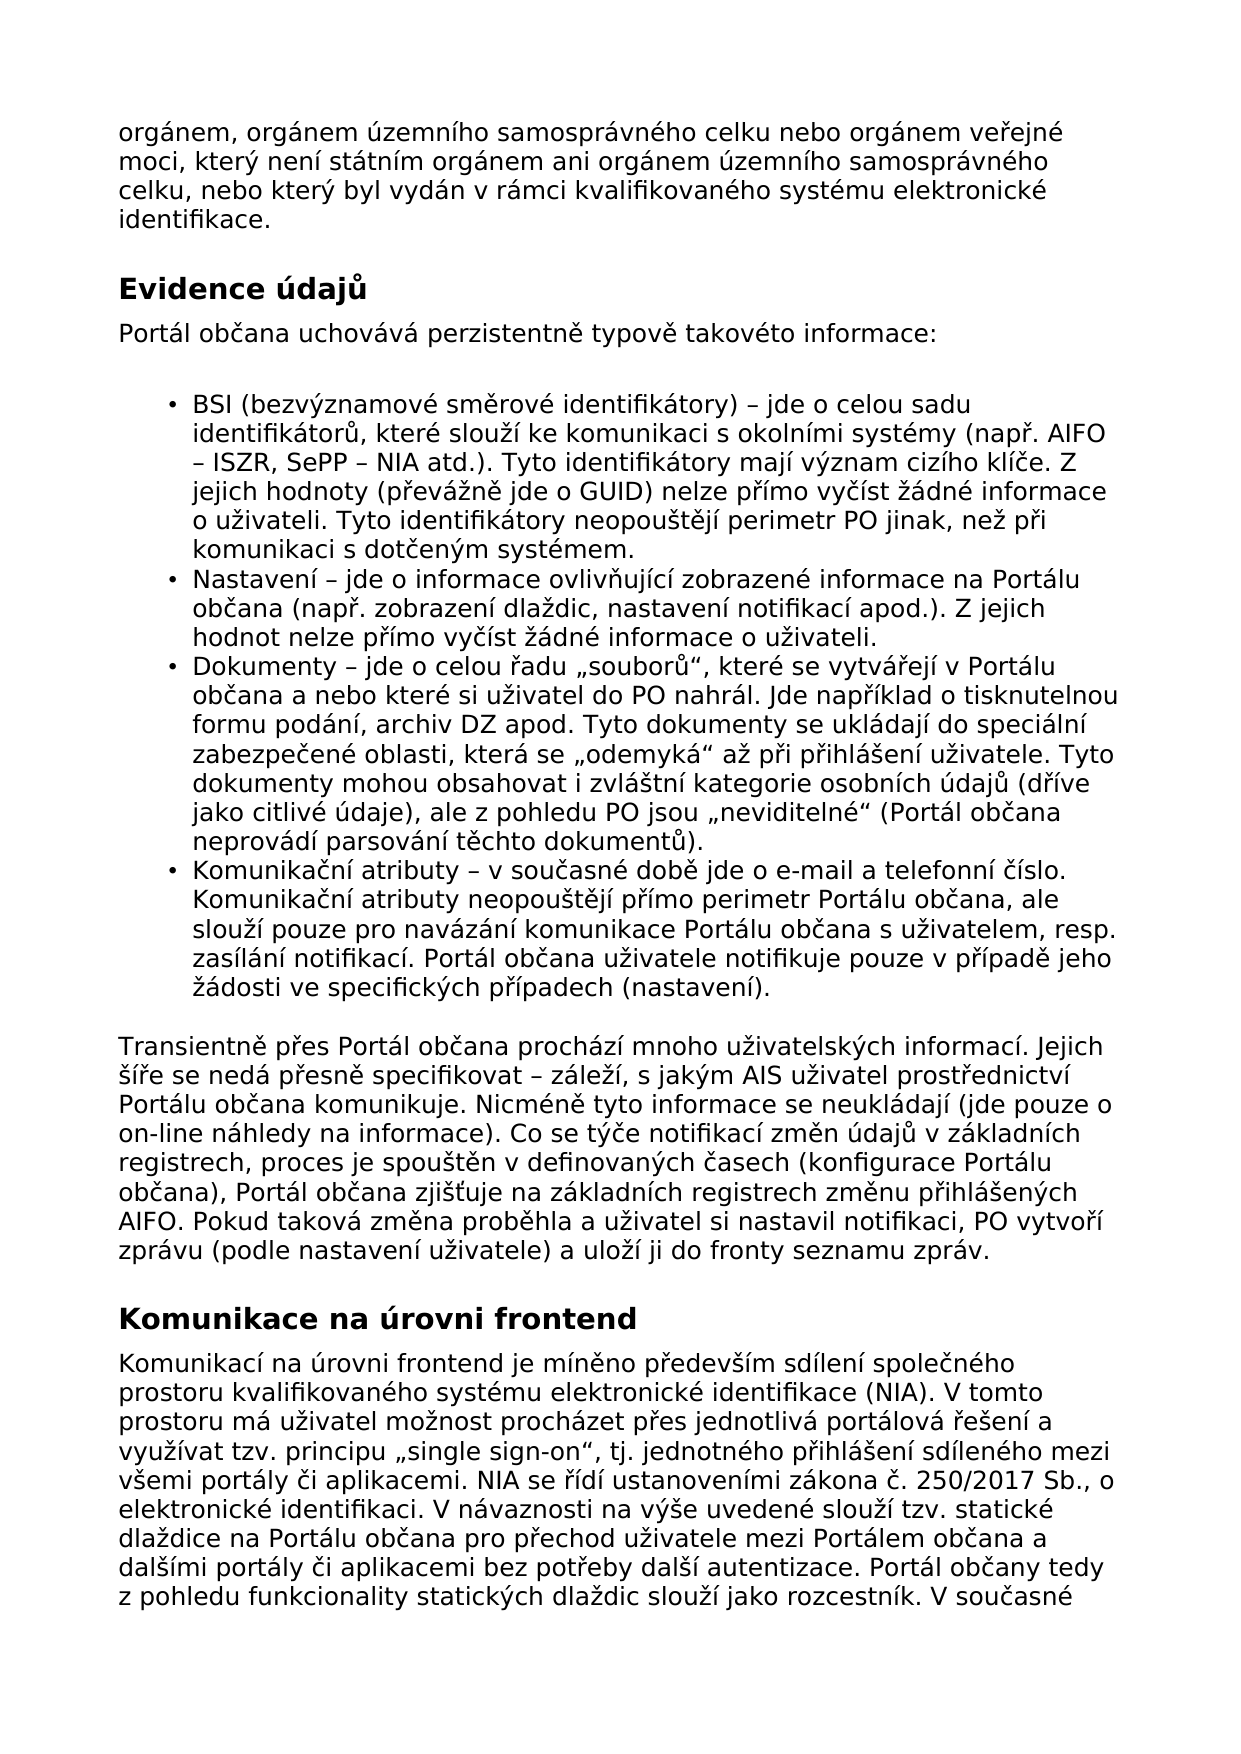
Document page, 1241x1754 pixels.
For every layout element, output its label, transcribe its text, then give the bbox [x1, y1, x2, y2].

text Portál občana uchovává perzistentně typově takovéto informace: [118, 319, 1122, 348]
list Dokumenty – jde o celou řadu „souborů“, které se vytvářejí v Portálu občana a nebo které si uživatel do PO nahrál. Jde například o tisknutelnou formu podání, archiv DZ apod. Tyto dokumenty se ukládají do speciální zabezpečené oblasti, která se „odemyká“ až při přihlášení uživatele. Tyto dokumenty mohou obsahovat i zvláštní kategorie osobních údajů (dříve jako citlivé údaje), ale z pohledu PO jsou „neviditelné“ (Portál občana neprovádí parsování těchto dokumentů). [177, 652, 1122, 857]
list Komunikační atributy – v současné době jde o e-mail a telefonní číslo. Komunikační atributy neopouštějí přímo perimetr Portálu občana, ale slouží pouze pro navázání komunikace Portálu občana s uživatelem, resp. zasílání notifikací. Portál občana uživatele notifikuje pouze v případě jeho žádosti ve specifických případech (nastavení). [177, 857, 1122, 1002]
list Nastavení – jde o informace ovlivňující zobrazené informace na Portálu občana (např. zobrazení dlaždic, nastavení notifikací apod.). Z jejich hodnot nelze přímo vyčíst žádné informace o uživateli. [177, 565, 1122, 652]
subtitle Komunikace na úrovni frontend [118, 1303, 1122, 1337]
text Transientně přes Portál občana prochází mnoho uživatelských informací. Jejich šíře se nedá přesně specifikovat – záleží, s jakým AIS uživatel prostřednictví Portálu občana komunikuje. Nicméně tyto informace se neukládají (jde pouze o on-line náhledy na informace). Co se týče notifikací změn údajů v základních registrech, proces je spouštěn v definovaných časech (konfigurace Portálu občana), Portál občana zjišťuje na základních registrech změnu přihlášených AIFO. Pokud taková změna proběhla a uživatel si nastavil notifikaci, PO vytvoří zprávu (podle nastavení uživatele) a uloží ji do fronty seznamu zpráv. [118, 1032, 1122, 1265]
subtitle Evidence údajů [118, 272, 1122, 306]
text orgánem, orgánem územního samosprávného celku nebo orgánem veřejné moci, který není státním orgánem ani orgánem územního samosprávného celku, nebo který byl vydán v rámci kvalifikovaného systému elektronické identifikace. [118, 118, 1122, 235]
list BSI (bezvýznamové směrové identifikátory) – jde o celou sadu identifikátorů, které slouží ke komunikaci s okolními systémy (např. AIFO – ISZR, SePP – NIA atd.). Tyto identifikátory mají význam cizího klíče. Z jejich hodnoty (převážně jde o GUID) nelze přímo vyčíst žádné informace o uživateli. Tyto identifikátory neopouštějí perimetr PO jinak, než při komunikaci s dotčeným systémem. [177, 390, 1122, 565]
text Komunikací na úrovni frontend je míněno především sdílení společného prostoru kvalifikovaného systému elektronické identifikace (NIA). V tomto prostoru má uživatel možnost procházet přes jednotlivá portálová řešení a využívat tzv. principu „single sign-on“, tj. jednotného přihlášení sdíleného mezi všemi portály či aplikacemi. NIA se řídí ustanoveními zákona č. 250/2017 Sb., o elektronické identifikaci. V návaznosti na výše uvedené slouží tzv. statické dlaždice na Portálu občana pro přechod uživatele mezi Portálem občana a dalšími portály či aplikacemi bez potřeby další autentizace. Portál občany tedy z pohledu funkcionality statických dlaždic slouží jako rozcestník. V současné [118, 1349, 1122, 1612]
